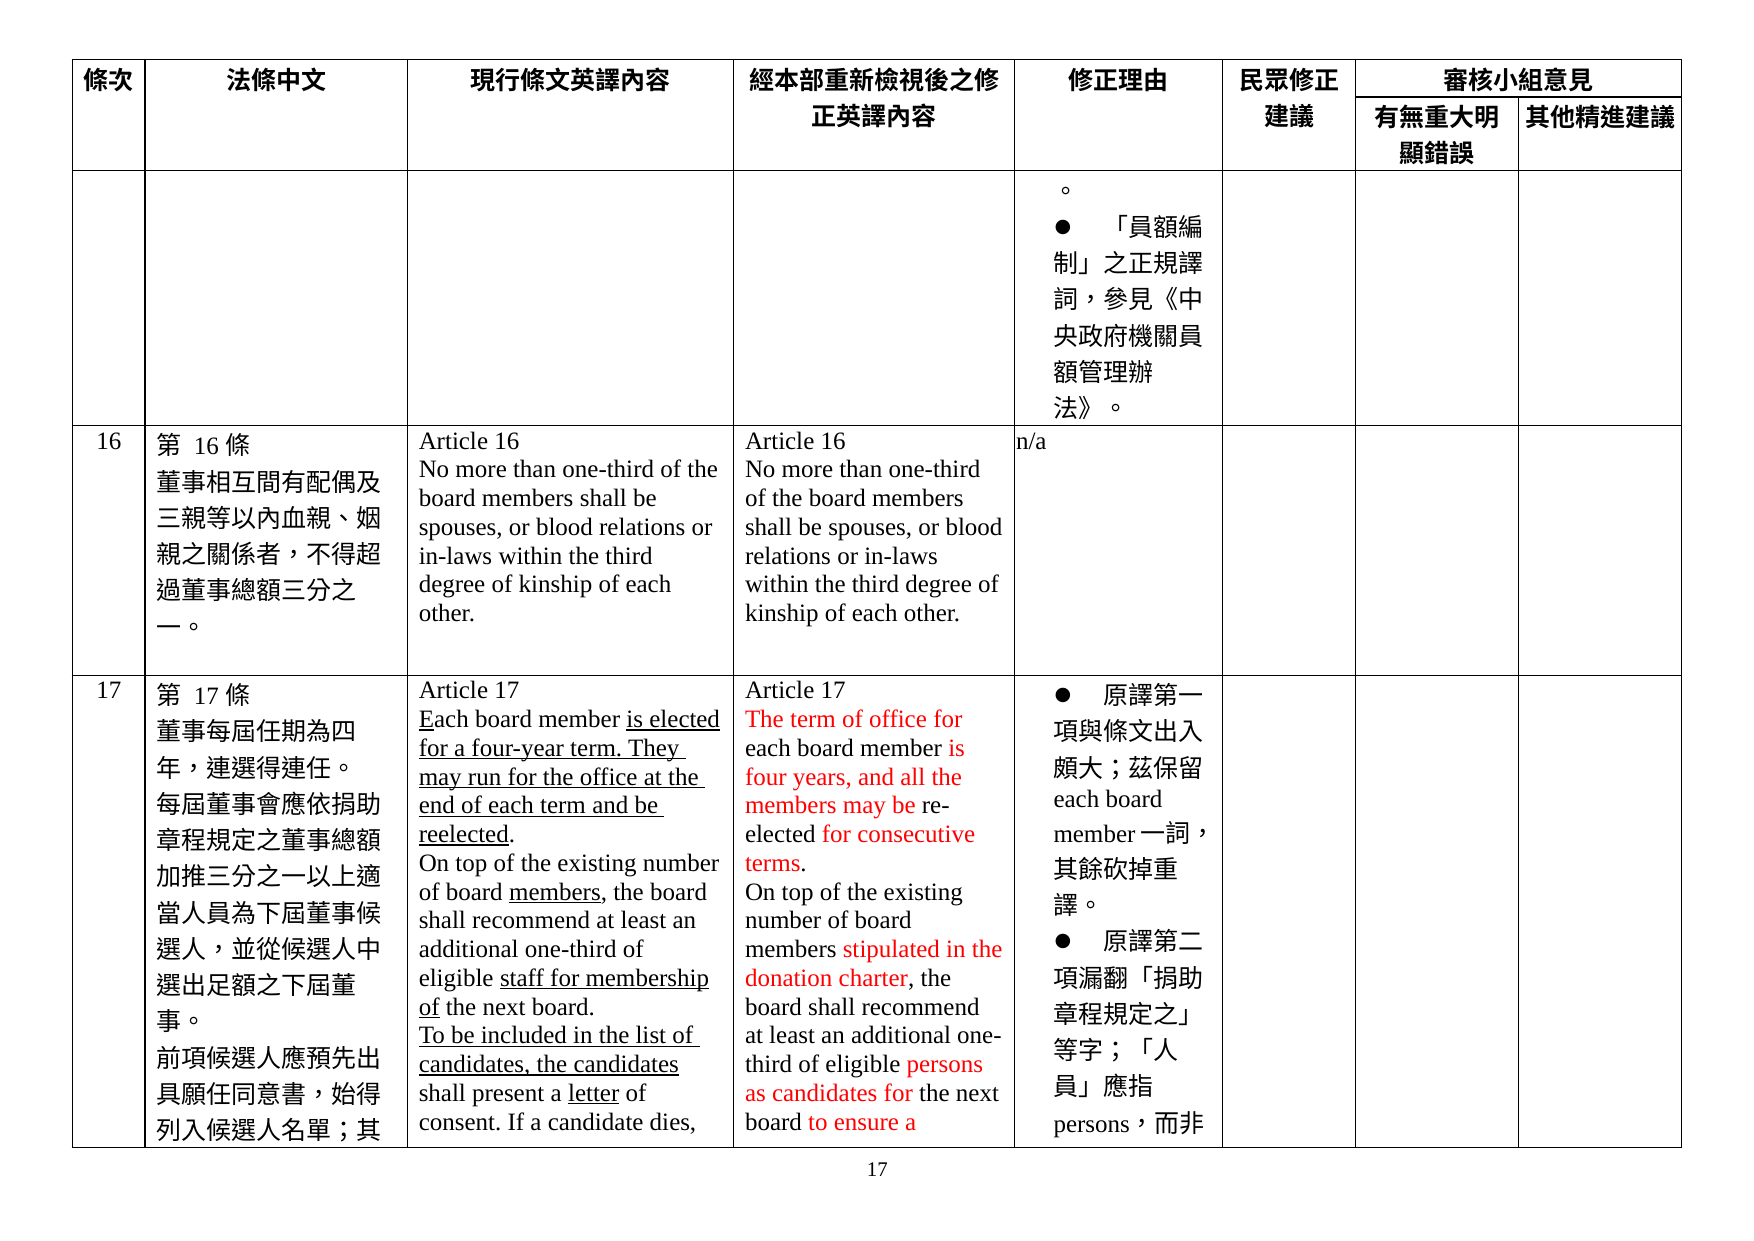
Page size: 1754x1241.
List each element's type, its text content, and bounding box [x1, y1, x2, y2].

table_cell [146, 171, 407, 425]
table_cell [1223, 171, 1355, 425]
table_cell 17 [73, 676, 144, 1147]
table_cell 第 16 條 董事相互間有配偶及三親等以內血親、姻親之關係者，不得超過董事總額三分之一。 [146, 426, 407, 674]
table_cell 原譯第一項漏翻「由董事推選之」。 原譯第二項將「對外代表」誤譯為「充當代表」，茲按條文原旨，修訂為動詞片語 (代表學校法人) 加副詞 (對外) 。 「員額編制」之正規譯詞，參見《中央政府機關員額管理辦法》。 [1015, 171, 1222, 425]
table_cell n/a [1015, 426, 1222, 674]
table_header 條次 [73, 60, 144, 170]
table_cell [1519, 676, 1681, 1147]
table_cell Article 17 Each board member is elected for a four-year term. They may run for the office at the end of each term and be reelected. On top of the existing number of board members, the board shall recommend at least an additional one-third of eligible staff for membership of the next board. To be included in the list of candidates, the candidates shall present a letter of consent. If a candidate dies, [408, 676, 733, 1147]
table_cell 16 [73, 426, 144, 674]
table_cell [1356, 676, 1518, 1147]
table_cell [1519, 171, 1681, 425]
table_cell [1519, 426, 1681, 674]
table_cell Article 16 No more than one-third of the board members shall be spouses, or blood relations or in-laws within the third degree of kinship of each other. [734, 426, 1014, 674]
table_cell Article 17 The term of office for each board member is four years, and all the members may be re-elected for consecutive terms. On top of the existing number of board members stipulated in the donation charter, the board shall recommend at least an additional one-third of eligible persons as candidates for the next board to ensure a [734, 676, 1014, 1147]
table_header 審核小組意見 [1356, 60, 1681, 96]
table_cell Article 16 No more than one-third of the board members shall be spouses, or blood relations or in-laws within the third degree of kinship of each other. [408, 426, 733, 674]
table_cell [408, 171, 733, 425]
table_cell [1356, 171, 1518, 425]
table_header 修正理由 [1015, 60, 1222, 170]
table_header 法條中文 [146, 60, 407, 170]
table_cell 其他精進建議 [1519, 98, 1681, 170]
table_cell [734, 171, 1014, 425]
table_cell 第 17 條 董事每屆任期為四年，連選得連任。 每屆董事會應依捐助章程規定之董事總額加推三分之一以上適當人員為下屆董事候選人，並從候選人中選出足額之下屆董事。 前項候選人應預先出具願任同意書，始得列入候選人名單；其 [146, 676, 407, 1147]
table_cell 原譯第一項與條文出入頗大；茲保留each board member一詞，其餘砍掉重譯。 原譯第二項漏翻「捐助章程規定之」等字；「人員」應指persons，而非 [1015, 676, 1222, 1147]
table_cell [73, 171, 144, 425]
table_cell [1356, 426, 1518, 674]
table_header 經本部重新檢視後之修正英譯內容 [734, 60, 1014, 170]
table_header 民眾修正建議 [1223, 60, 1355, 170]
table_header 現行條文英譯內容 [408, 60, 733, 170]
table_cell [1223, 426, 1355, 674]
table_cell 有無重大明顯錯誤 [1356, 98, 1518, 170]
table_cell [1223, 676, 1355, 1147]
